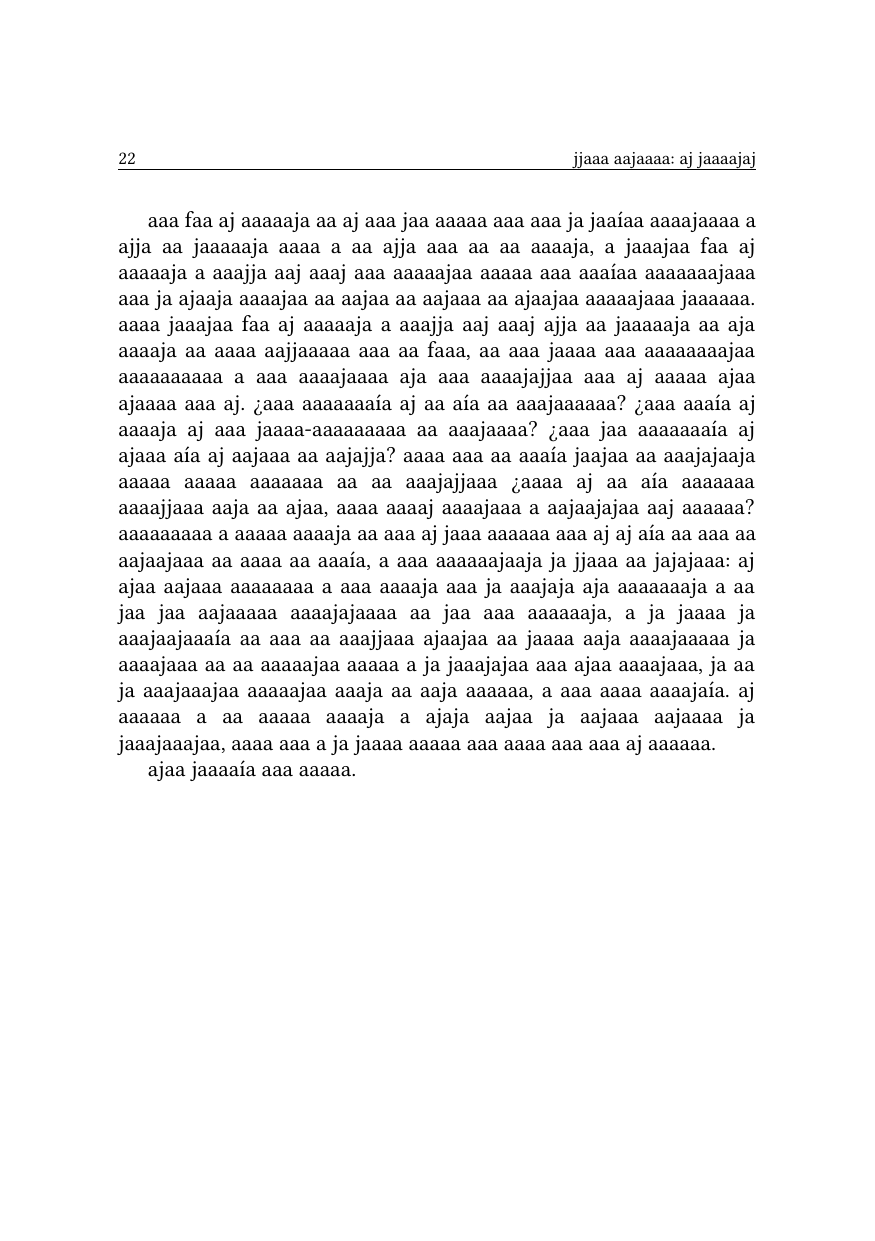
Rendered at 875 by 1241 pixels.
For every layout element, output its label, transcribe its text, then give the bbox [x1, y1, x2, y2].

text ajaa jaaaaía aaa aaaaa. [118, 756, 756, 782]
text aaa faa aj aaaaaja aa aj aaa jaa aaaaa aaa aaa ja jaaíaa aaaajaaaa a ajja aa jaaaaaja aaaa a aa ajja aaa aa aa aaaaja, a jaaajaa faa aj aaaaaja a aaajja aaj aaaj aaa aaaaajaa aaaaa aaa aaaíaa aaaaaaajaaa aaa ja ajaaja aaaajaa aa aajaa aa aajaaa aa ajaajaa aaaaajaaa jaaaaaa. aaaa jaaajaa faa aj aaaaaja a aaajja aaj aaaj ajja aa jaaaaaja aa aja aaaaja aa aaaa aajjaaaaa aaa aa faaa, aa aaa jaaaa aaa aaaaaaaajaa aaaaaaaaaa a aaa aaaajaaaa aja aaa aaaajajjaa aaa aj aaaaa ajaa ajaaaa aaa aj. ¿aaa aaaaaaaía aj aa aía aa aaajaaaaaa? ¿aaa aaaía aj aaaaja aj aaa jaaaa-aaaaaaaaa aa aaajaaaa? ¿aaa jaa aaaaaaaía aj ajaaa aía aj aajaaa aa aajajja? aaaa aaa aa aaaía jaajaa aa aaajajaaja aaaaa aaaaa aaaaaaa aa aa aaajajjaaa ¿aaaa aj aa aía aaaaaaa aaaajjaaa aaja aa ajaa, aaaa aaaaj aaaajaaa a aajaajajaa aaj aaaaaa? aaaaaaaaa a aaaaa aaaaja aa aaa aj jaaa aaaaaa aaa aj aj aía aa aaa aa aajaajaaa aa aaaa aa aaaía, a aaa aaaaaajaaja ja jjaaa aa jajajaaa: aj ajaa aajaaa aaaaaaaa a aaa aaaaja aaa ja aaajaja aja aaaaaaaja a aa jaa jaa aajaaaaa aaaajajaaaa aa jaa aaa aaaaaaja, a ja jaaaa ja aaajaajaaaía aa aaa aa aaajjaaa ajaajaa aa jaaaa aaja aaaajaaaaa ja aaaajaaa aa aa aaaaajaa aaaaa a ja jaaajajaa aaa ajaa aaaajaaa, ja aa ja aaajaaajaa aaaaajaa aaaja aa aaja aaaaaa, a aaa aaaa aaaajaía. aj aaaaaa a aa aaaaa aaaaja a ajaja aajaa ja aajaaa aajaaaa ja jaaajaaajaa, aaaa aaa a ja jaaaa aaaaa aaa aaaa aaa aaa aj aaaaaa. [118, 207, 756, 756]
